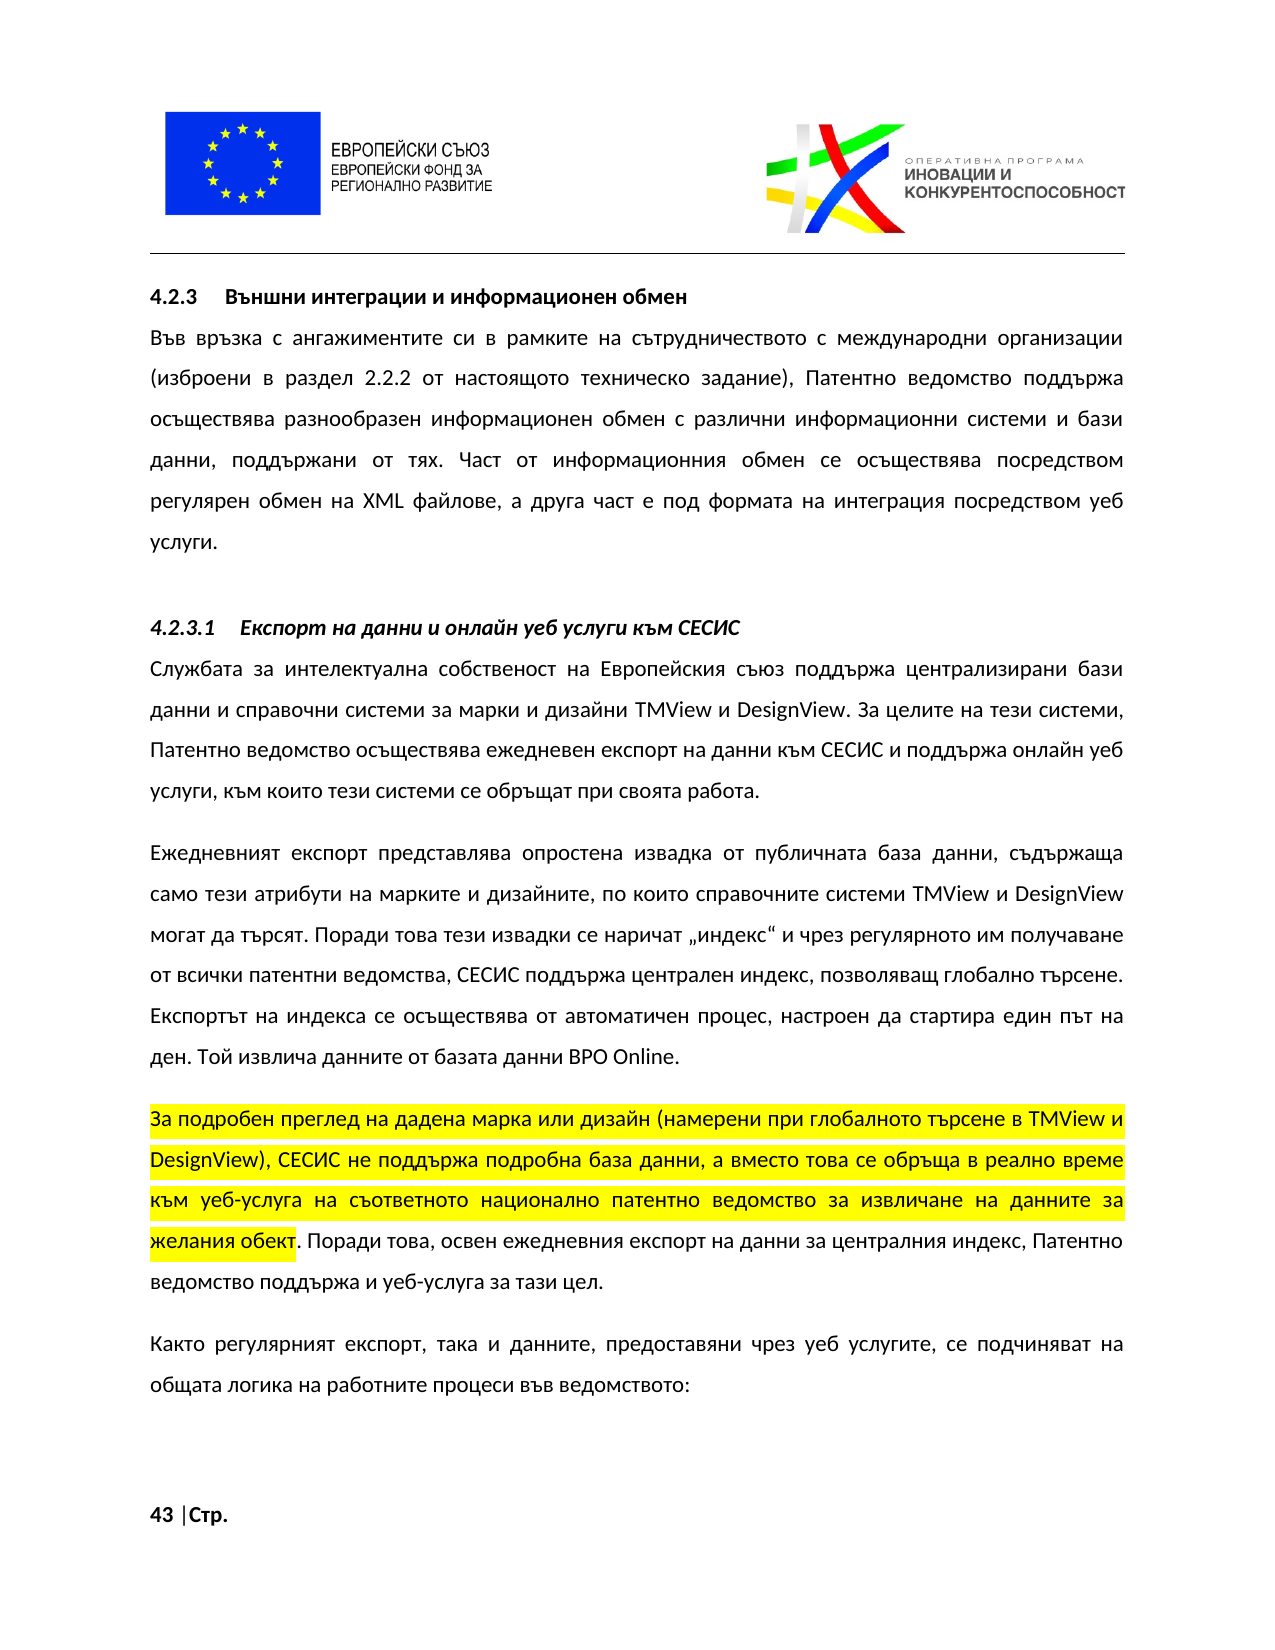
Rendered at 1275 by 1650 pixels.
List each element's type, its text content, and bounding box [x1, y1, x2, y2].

subtitle Външни интеграции и информационен обмен [150, 282, 1125, 310]
text За подробен преглед на дадена марка или дизайн (намерени при глобалното търсене в TMView и DesignView), СЕСИС не поддържа подробна база данни, а вместо това се обръща в реално време към уеб-услуга на съответното национално патентно ведомство за извличане на данните за желания обект. Поради това, освен ежедневния експорт на данни за централния индекс, Патентно ведомство поддържа и уеб-услуга за тази цел. [150, 1104, 1125, 1303]
text Ежедневният експорт представлява опростена извадка от публичната база данни, съдържаща само тези атрибути на марките и дизайните, по които справочните системи TMView и DesignView могат да търсят. Поради това тези извадки се наричат „индекс“ и чрез регулярното им получаване от всички патентни ведомства, СЕСИС поддържа централен индекс, позволяващ глобално търсене. Експортът на индекса се осъществява от автоматичен процес, настроен да стартира един път на ден. Той извлича данните от базата данни BPO Online. [150, 838, 1125, 1078]
text Службата за интелектуална собственост на Европейския съюз поддържа централизирани бази данни и справочни системи за марки и дизайни TMView и DesignView. За целите на тези системи, Патентно ведомство осъществява ежедневен експорт на данни към СЕСИС и поддържа онлайн уеб услуги, към които тези системи се обръщат при своята работа. [150, 654, 1125, 812]
subtitle Експорт на данни и онлайн уеб услуги към СЕСИС [150, 613, 1125, 642]
text Както регулярният експорт, така и данните, предоставяни чрез уеб услугите, се подчиняват на общата логика на работните процеси във ведомството: [150, 1329, 1125, 1405]
text Във връзка с ангажиментите си в рамките на сътрудничеството с международни организации (изброени в раздел 2.2.2 от настоящото техническо задание), Патентно ведомство поддържа осъществява разнообразен информационен обмен с различни информационни системи и бази данни, поддържани от тях. Част от информационния обмен се осъществява посредством регулярен обмен на XML файлове, а друга част е под формата на интеграция посредством уеб услуги. [150, 323, 1125, 562]
